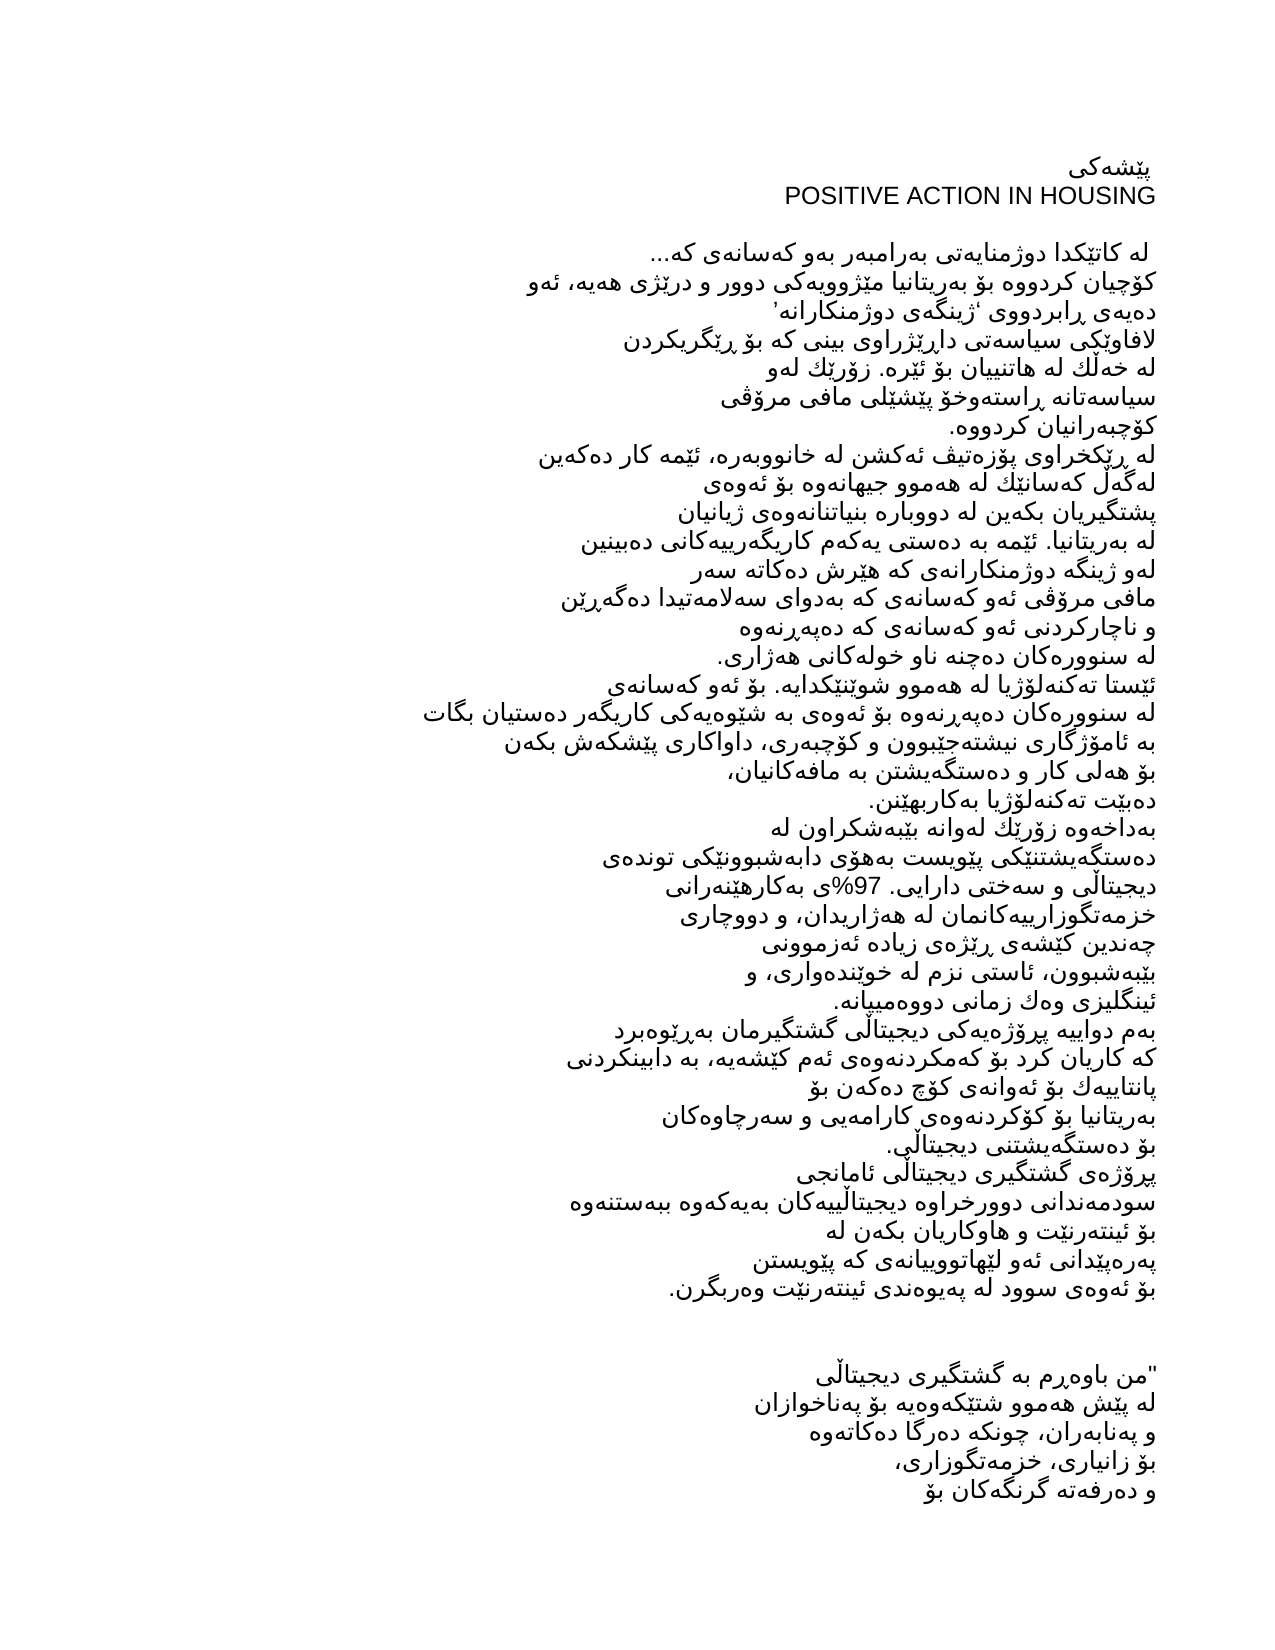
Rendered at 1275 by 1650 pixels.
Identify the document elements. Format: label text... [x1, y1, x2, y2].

text لە سنوورەکان دەپەڕنەوە بۆ ئەوەی بە شێوەیەکی کاریگەر دەستیان بگات [118, 698, 1157, 727]
text لە خەڵك لە هاتنییان بۆ ئێرە. زۆرێك لەو [118, 353, 1157, 382]
text بۆ هەلی کار و دەستگەیشتن بە مافەکانیان، [118, 756, 1157, 785]
text لە بەریتانیا. ئێمە بە دەستی یەکەم کاریگەرییەکانی دەبینین [118, 526, 1157, 555]
text بەریتانیا بۆ کۆکردنەوەی کارامەیی و سەرچاوەکان [118, 1101, 1157, 1130]
text بە ئامۆژگاری نیشتەجێبوون و کۆچبەری، داواکاری پێشکەش بکەن [118, 727, 1157, 756]
text بۆ ئینتەرنێت و هاوکاریان بکەن لە [118, 1216, 1157, 1245]
text دەستگەیشتنێکی پێویست بەهۆی دابەشبوونێکی توندەی [118, 842, 1157, 871]
text دیجیتاڵی و سەختی دارایی. 97%ی بەکارهێنەرانی [118, 871, 1157, 900]
text و پەنابەران، چونکە دەرگا دەکاتەوە [118, 1417, 1157, 1446]
text پەرەپێدانی ئەو لێهاتووییانەی کە پێویستن [118, 1245, 1157, 1273]
text دەبێت تەکنەلۆژیا بەکاربهێنن. [118, 785, 1157, 813]
text ئینگلیزی وەك زمانی دووەمییانە. [118, 986, 1157, 1015]
text پڕۆژەی گشتگیری دیجیتاڵی ئامانجی [118, 1158, 1157, 1187]
text لافاوێکی سیاسەتی داڕێژراوی بینی کە بۆ ڕێگریکردن [118, 325, 1157, 353]
text ئێستا تەکنەلۆژیا لە هەموو شوێنێکدایە. بۆ ئەو کەسانەی [118, 670, 1157, 698]
text POSITIVE ACTION IN HOUSING [118, 181, 1157, 210]
text پانتاییەك بۆ ئەوانەی کۆچ دەکەن بۆ [118, 1072, 1157, 1101]
text بۆ زانیاری، خزمەتگوزاری، [118, 1446, 1157, 1475]
text و ناچارکردنی ئەو کەسانەی کە دەپەڕنەوە [118, 612, 1157, 641]
text چەندین کێشەی ڕێژەی زیادە ئەزموونی [118, 928, 1157, 957]
text کە کاریان کرد بۆ کەمکردنەوەی ئەم کێشەیە، بە دابینکردنی [118, 1043, 1157, 1072]
text بەداخەوە زۆرێك لەوانە بێبەشکراون لە [118, 813, 1157, 842]
text لە پێش هەموو شتێکەوەیە بۆ پەناخوازان [118, 1388, 1157, 1417]
text مافی مرۆڤی ئەو کەسانەی کە بەدوای سەلامەتیدا دەگەڕێن [118, 583, 1157, 612]
text لەگەڵ کەسانێك لە هەموو جیهانەوە بۆ ئەوەی [118, 468, 1157, 497]
text و دەرفەتە گرنگەکان بۆ [118, 1475, 1157, 1503]
text لە سنوورەکان دەچنە ناو خولەکانی هەژاری. [118, 641, 1157, 670]
text بێبەشبوون، ئاستی نزم لە خوێندەواری، و [118, 957, 1157, 986]
text "من باوەڕم بە گشتگیری دیجیتاڵی [118, 1360, 1157, 1388]
text خزمەتگوزارییەکانمان لە هەژاریدان، و دووچاری [118, 900, 1157, 928]
text بۆ ئەوەی سوود لە پەیوەندی ئینتەرنێت وەربگرن. [118, 1273, 1157, 1302]
text لە کاتێکدا دوژمنایەتی بەرامبەر بەو کەسانەی کە... [118, 238, 1157, 267]
text دەیەی ڕابردووی ‘ژینگەی دوژمنکارانە’ [118, 296, 1157, 325]
text لەو ژینگە دوژمنکارانەی کە هێرش دەکاتە سەر [118, 555, 1157, 583]
text سیاسەتانە ڕاستەوخۆ پێشێلی مافی مرۆڤی [118, 382, 1157, 411]
text سودمەندانی دوورخراوە دیجیتاڵییەکان بەیەکەوە ببەستنەوە [118, 1187, 1157, 1216]
text پێشەکی [118, 152, 1157, 181]
text کۆچبەرانیان کردووە. [118, 411, 1157, 440]
text بۆ دەستگەیشتنی دیجیتاڵی. [118, 1130, 1157, 1158]
text بەم دواییە پڕۆژەیەکی دیجیتاڵی گشتگیرمان بەڕێوەبرد [118, 1015, 1157, 1043]
text لە ڕێکخراوی پۆزەتیڤ ئەکشن لە خانووبەرە، ئێمە کار دەکەین [118, 440, 1157, 468]
text پشتگیریان بکەین لە دووبارە بنیاتنانەوەی ژیانیان [118, 497, 1157, 526]
text کۆچیان کردووە بۆ بەریتانیا مێژوویەکی دوور و درێژی هەیە، ئەو [118, 267, 1157, 296]
